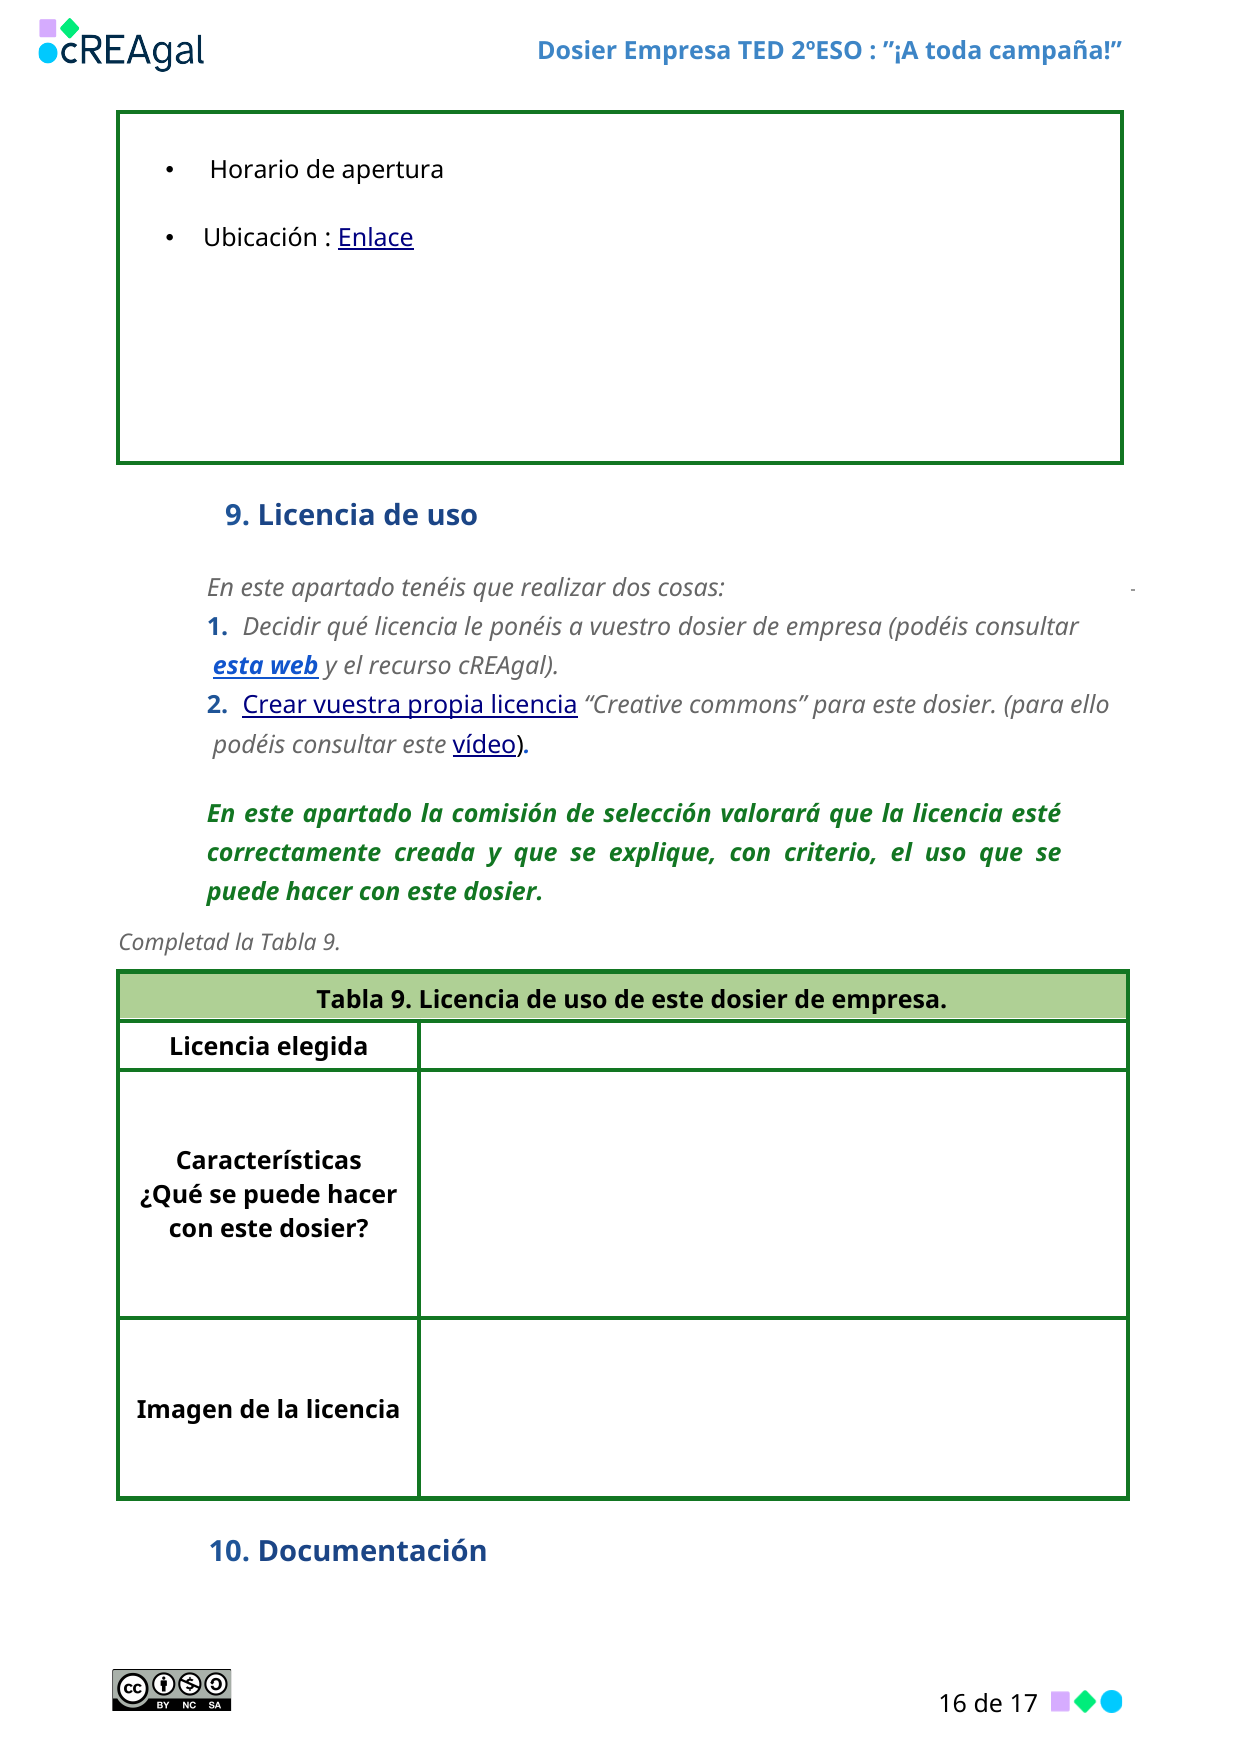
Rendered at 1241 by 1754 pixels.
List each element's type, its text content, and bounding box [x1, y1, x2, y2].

table_cell [421, 1320, 1126, 1496]
picture [1116, 1706, 1123, 1713]
table_cell Dirección Teléfonos Página web Código QR Horario de apertura Ubicación : Enlace [120, 114, 1120, 461]
table_cell [421, 1023, 1126, 1068]
list Crear vuestra propia licencia “Creative commons” para este dosier. (para ello podéis consultar este vídeo). [207, 687, 1122, 760]
list Decidir qué licencia le ponéis a vuestro dosier de empresa (podéis consultar esta web y el recurso cREAgal). [207, 609, 1122, 682]
text En este apartado la comisión de selección valorará que la licencia esté correctamente creada y que se explique, con criterio, el uso que se puede hacer con este dosier. [207, 796, 1063, 908]
table_cell Características ¿Qué se puede hacer con este dosier? [120, 1072, 417, 1316]
table_cell [421, 1072, 1126, 1316]
text Completad la Tabla 9. [118, 926, 1122, 957]
text En este apartado tenéis que realizar dos cosas: [207, 569, 1041, 604]
picture [112, 1669, 232, 1711]
subtitle Licencia de uso [257, 494, 1122, 534]
subtitle Documentación [257, 1530, 1122, 1570]
table_header Tabla 9. Licencia de uso de este dosier de empresa. [120, 974, 1126, 1018]
picture [38, 18, 204, 70]
table_cell Licencia elegida [120, 1023, 417, 1068]
table_cell Imagen de la licencia [120, 1320, 417, 1496]
picture [1051, 1690, 1108, 1713]
picture [1117, 1690, 1123, 1697]
